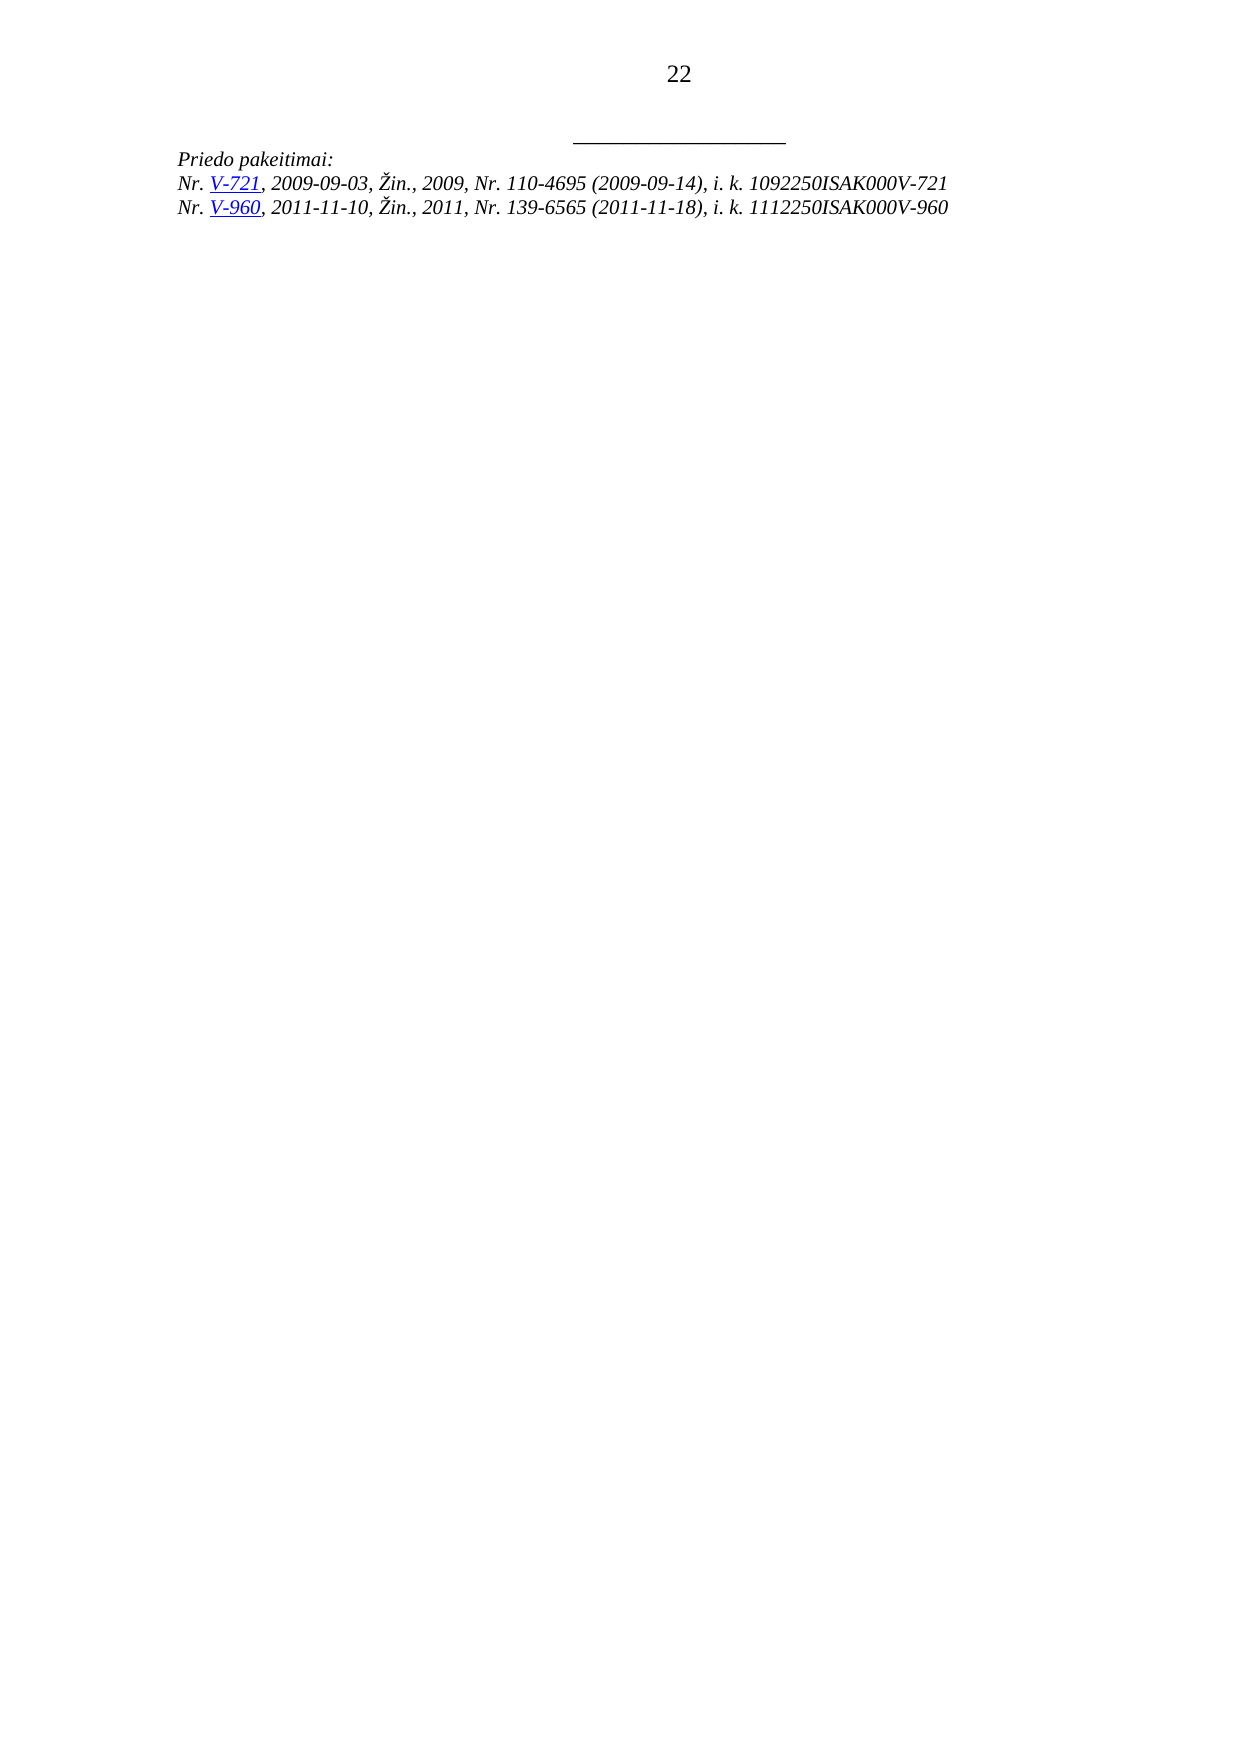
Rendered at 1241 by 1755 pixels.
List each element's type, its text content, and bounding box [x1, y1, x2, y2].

text Nr. V-960, 2011-11-10, Žin., 2011, Nr. 139-6565 (2011-11-18), i. k. 1112250ISAK000V-960 [177, 195, 1181, 219]
text _________________ [177, 118, 1181, 147]
text Nr. V-721, 2009-09-03, Žin., 2009, Nr. 110-4695 (2009-09-14), i. k. 1092250ISAK000V-721 [177, 171, 1181, 195]
text Priedo pakeitimai: [177, 147, 1181, 171]
